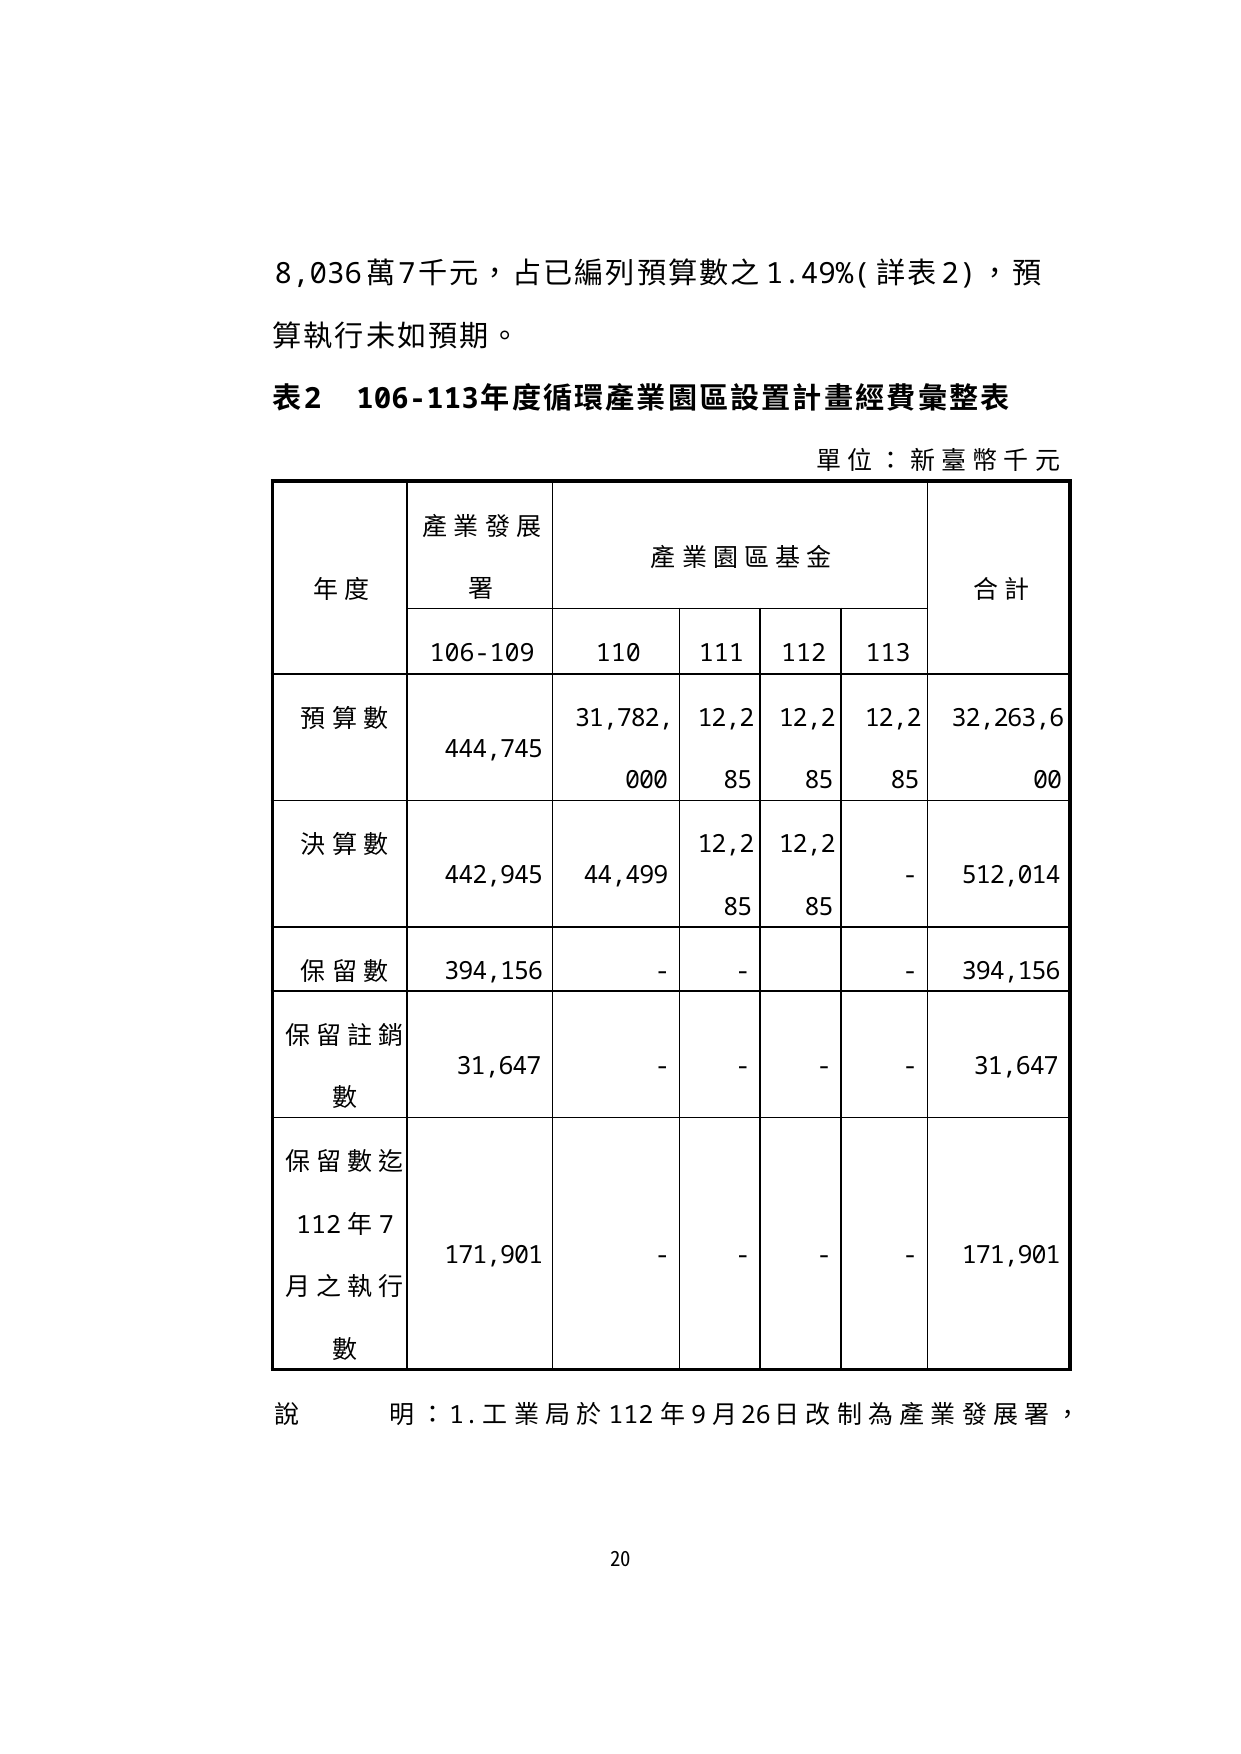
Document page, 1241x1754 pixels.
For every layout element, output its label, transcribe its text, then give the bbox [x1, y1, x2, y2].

table_cell - [553, 992, 679, 1117]
table_cell 110 [553, 609, 679, 673]
table_cell 442,945 [408, 801, 552, 926]
table_cell - [553, 1118, 679, 1368]
table_cell - [680, 928, 759, 990]
table_cell 171,901 [408, 1118, 552, 1368]
table_header 產業園區基金 [553, 483, 927, 607]
table_header 合計 [928, 483, 1068, 673]
table_cell - [761, 992, 840, 1117]
table_cell 保留註銷數 [274, 992, 406, 1117]
text 8,036萬7千元，占已編列預算數之1.49%(詳表2)，預算執行未如預期。 [266, 229, 1063, 354]
text 單位：新臺幣千元 [177, 417, 1063, 479]
table_cell 31,647 [928, 992, 1068, 1117]
table_header 年度 [274, 483, 406, 673]
table_cell [761, 928, 840, 990]
table_cell - [553, 928, 679, 990]
table_cell 106-109 [408, 609, 552, 673]
table_cell 31,647 [408, 992, 552, 1117]
table_cell 31,782,000 [553, 675, 679, 799]
table_cell 保留數迄112年7月之執行數 [274, 1118, 406, 1368]
table_cell 512,014 [928, 801, 1068, 926]
table_cell - [680, 992, 759, 1117]
table_cell - [761, 1118, 840, 1368]
text 表2 106-113年度循環產業園區設置計畫經費彙整表 [236, 354, 1063, 417]
table_cell - [680, 1118, 759, 1368]
table_cell 保留數 [274, 928, 406, 990]
table_cell - [842, 1118, 927, 1368]
table_cell 112 [761, 609, 840, 673]
table_cell 決算數 [274, 801, 406, 926]
table_cell 44,499 [553, 801, 679, 926]
table_cell - [842, 992, 927, 1117]
table_cell 32,263,600 [928, 675, 1068, 799]
table_cell 113 [842, 609, 927, 673]
table_header 產業發展署 [408, 483, 552, 607]
table_cell 394,156 [408, 928, 552, 990]
table_cell 12,285 [761, 675, 840, 799]
table_cell 394,156 [928, 928, 1068, 990]
table_cell 111 [680, 609, 759, 673]
table_cell 171,901 [928, 1118, 1068, 1368]
text 說 明：1.工業局於112年9月26日改制為產業發展署，並將產業園區基金移予產業園區管理局(原加工出口區管理處)主政。 [266, 1371, 1063, 1434]
table_cell 預算數 [274, 675, 406, 799]
table_cell - [842, 801, 927, 926]
table_cell - [842, 928, 927, 990]
table_cell 12,285 [680, 801, 759, 926]
table_cell 12,285 [761, 801, 840, 926]
table_cell 12,285 [680, 675, 759, 799]
table_cell 444,745 [408, 675, 552, 799]
table_cell 12,285 [842, 675, 927, 799]
